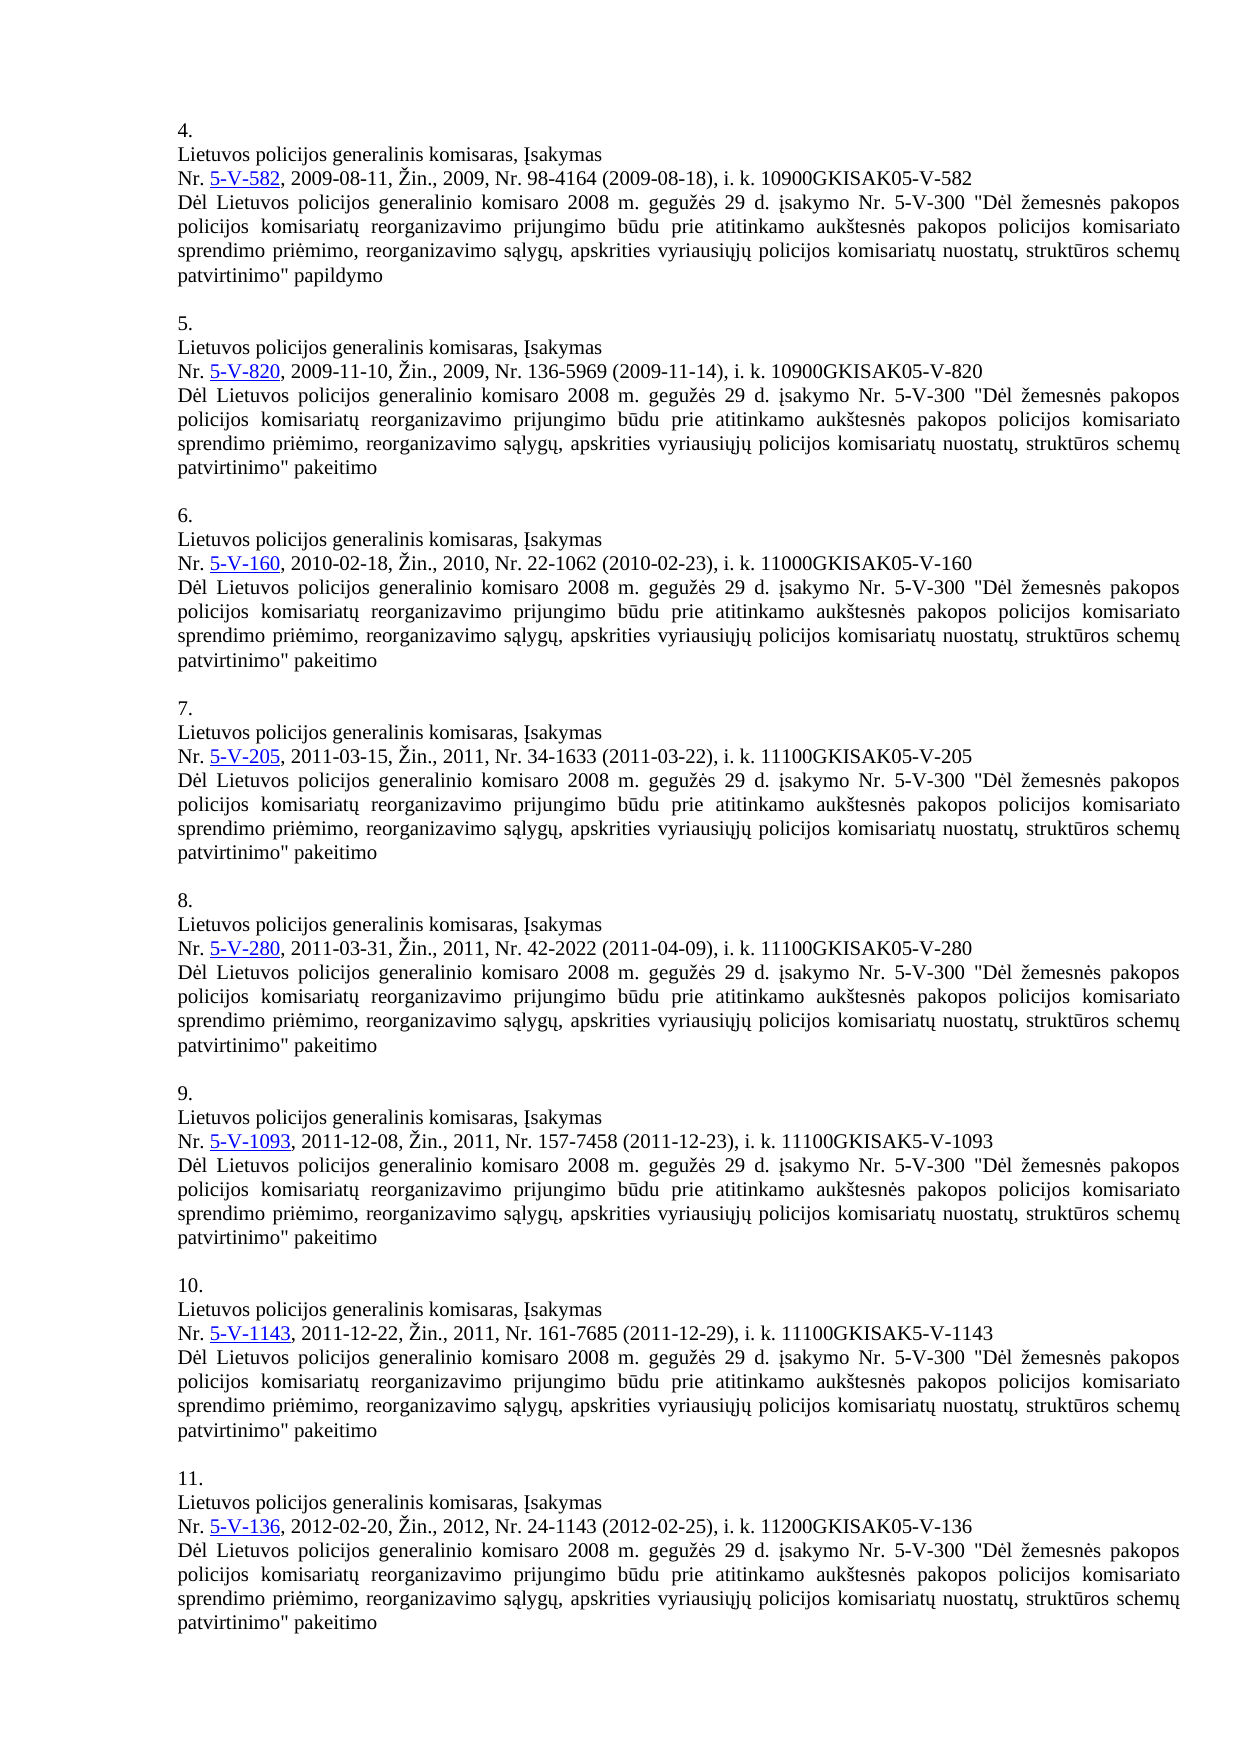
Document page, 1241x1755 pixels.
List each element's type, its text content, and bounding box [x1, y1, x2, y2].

text 4. [177, 118, 1181, 142]
text Lietuvos policijos generalinis komisaras, Įsakymas [177, 1105, 1181, 1129]
text Nr. 5-V-1093, 2011-12-08, Žin., 2011, Nr. 157-7458 (2011-12-23), i. k. 11100GKISAK5-V-1093 [177, 1129, 1181, 1153]
text 10. [177, 1273, 1181, 1297]
text 9. [177, 1081, 1181, 1105]
text Nr. 5-V-280, 2011-03-31, Žin., 2011, Nr. 42-2022 (2011-04-09), i. k. 11100GKISAK05-V-280 [177, 936, 1181, 960]
text Lietuvos policijos generalinis komisaras, Įsakymas [177, 527, 1181, 551]
text Dėl Lietuvos policijos generalinio komisaro 2008 m. gegužės 29 d. įsakymo Nr. 5-V-300 "Dėl žemesnės pakopos policijos komisariatų reorganizavimo prijungimo būdu prie atitinkamo aukštesnės pakopos policijos komisariato sprendimo priėmimo, reorganizavimo sąlygų, apskrities vyriausiųjų policijos komisariatų nuostatų, struktūros schemų patvirtinimo" pakeitimo [177, 1153, 1181, 1249]
text Dėl Lietuvos policijos generalinio komisaro 2008 m. gegužės 29 d. įsakymo Nr. 5-V-300 "Dėl žemesnės pakopos policijos komisariatų reorganizavimo prijungimo būdu prie atitinkamo aukštesnės pakopos policijos komisariato sprendimo priėmimo, reorganizavimo sąlygų, apskrities vyriausiųjų policijos komisariatų nuostatų, struktūros schemų patvirtinimo" pakeitimo [177, 1345, 1181, 1442]
text Dėl Lietuvos policijos generalinio komisaro 2008 m. gegužės 29 d. įsakymo Nr. 5-V-300 "Dėl žemesnės pakopos policijos komisariatų reorganizavimo prijungimo būdu prie atitinkamo aukštesnės pakopos policijos komisariato sprendimo priėmimo, reorganizavimo sąlygų, apskrities vyriausiųjų policijos komisariatų nuostatų, struktūros schemų patvirtinimo" pakeitimo [177, 575, 1181, 672]
text Nr. 5-V-205, 2011-03-15, Žin., 2011, Nr. 34-1633 (2011-03-22), i. k. 11100GKISAK05-V-205 [177, 744, 1181, 768]
text Nr. 5-V-820, 2009-11-10, Žin., 2009, Nr. 136-5969 (2009-11-14), i. k. 10900GKISAK05-V-820 [177, 359, 1181, 383]
text Dėl Lietuvos policijos generalinio komisaro 2008 m. gegužės 29 d. įsakymo Nr. 5-V-300 "Dėl žemesnės pakopos policijos komisariatų reorganizavimo prijungimo būdu prie atitinkamo aukštesnės pakopos policijos komisariato sprendimo priėmimo, reorganizavimo sąlygų, apskrities vyriausiųjų policijos komisariatų nuostatų, struktūros schemų patvirtinimo" pakeitimo [177, 768, 1181, 864]
text 5. [177, 311, 1181, 335]
text Lietuvos policijos generalinis komisaras, Įsakymas [177, 335, 1181, 359]
text 6. [177, 503, 1181, 527]
text Dėl Lietuvos policijos generalinio komisaro 2008 m. gegužės 29 d. įsakymo Nr. 5-V-300 "Dėl žemesnės pakopos policijos komisariatų reorganizavimo prijungimo būdu prie atitinkamo aukštesnės pakopos policijos komisariato sprendimo priėmimo, reorganizavimo sąlygų, apskrities vyriausiųjų policijos komisariatų nuostatų, struktūros schemų patvirtinimo" papildymo [177, 190, 1181, 287]
text Dėl Lietuvos policijos generalinio komisaro 2008 m. gegužės 29 d. įsakymo Nr. 5-V-300 "Dėl žemesnės pakopos policijos komisariatų reorganizavimo prijungimo būdu prie atitinkamo aukštesnės pakopos policijos komisariato sprendimo priėmimo, reorganizavimo sąlygų, apskrities vyriausiųjų policijos komisariatų nuostatų, struktūros schemų patvirtinimo" pakeitimo [177, 1538, 1181, 1634]
text Lietuvos policijos generalinis komisaras, Įsakymas [177, 720, 1181, 744]
text Nr. 5-V-136, 2012-02-20, Žin., 2012, Nr. 24-1143 (2012-02-25), i. k. 11200GKISAK05-V-136 [177, 1514, 1181, 1538]
text 8. [177, 888, 1181, 912]
text Nr. 5-V-582, 2009-08-11, Žin., 2009, Nr. 98-4164 (2009-08-18), i. k. 10900GKISAK05-V-582 [177, 166, 1181, 190]
text Lietuvos policijos generalinis komisaras, Įsakymas [177, 142, 1181, 166]
text Nr. 5-V-160, 2010-02-18, Žin., 2010, Nr. 22-1062 (2010-02-23), i. k. 11000GKISAK05-V-160 [177, 551, 1181, 575]
text Lietuvos policijos generalinis komisaras, Įsakymas [177, 912, 1181, 936]
text 7. [177, 696, 1181, 720]
text Dėl Lietuvos policijos generalinio komisaro 2008 m. gegužės 29 d. įsakymo Nr. 5-V-300 "Dėl žemesnės pakopos policijos komisariatų reorganizavimo prijungimo būdu prie atitinkamo aukštesnės pakopos policijos komisariato sprendimo priėmimo, reorganizavimo sąlygų, apskrities vyriausiųjų policijos komisariatų nuostatų, struktūros schemų patvirtinimo" pakeitimo [177, 960, 1181, 1057]
text Dėl Lietuvos policijos generalinio komisaro 2008 m. gegužės 29 d. įsakymo Nr. 5-V-300 "Dėl žemesnės pakopos policijos komisariatų reorganizavimo prijungimo būdu prie atitinkamo aukštesnės pakopos policijos komisariato sprendimo priėmimo, reorganizavimo sąlygų, apskrities vyriausiųjų policijos komisariatų nuostatų, struktūros schemų patvirtinimo" pakeitimo [177, 383, 1181, 479]
text 11. [177, 1466, 1181, 1490]
text Lietuvos policijos generalinis komisaras, Įsakymas [177, 1490, 1181, 1514]
text Lietuvos policijos generalinis komisaras, Įsakymas [177, 1297, 1181, 1321]
text Nr. 5-V-1143, 2011-12-22, Žin., 2011, Nr. 161-7685 (2011-12-29), i. k. 11100GKISAK5-V-1143 [177, 1321, 1181, 1345]
